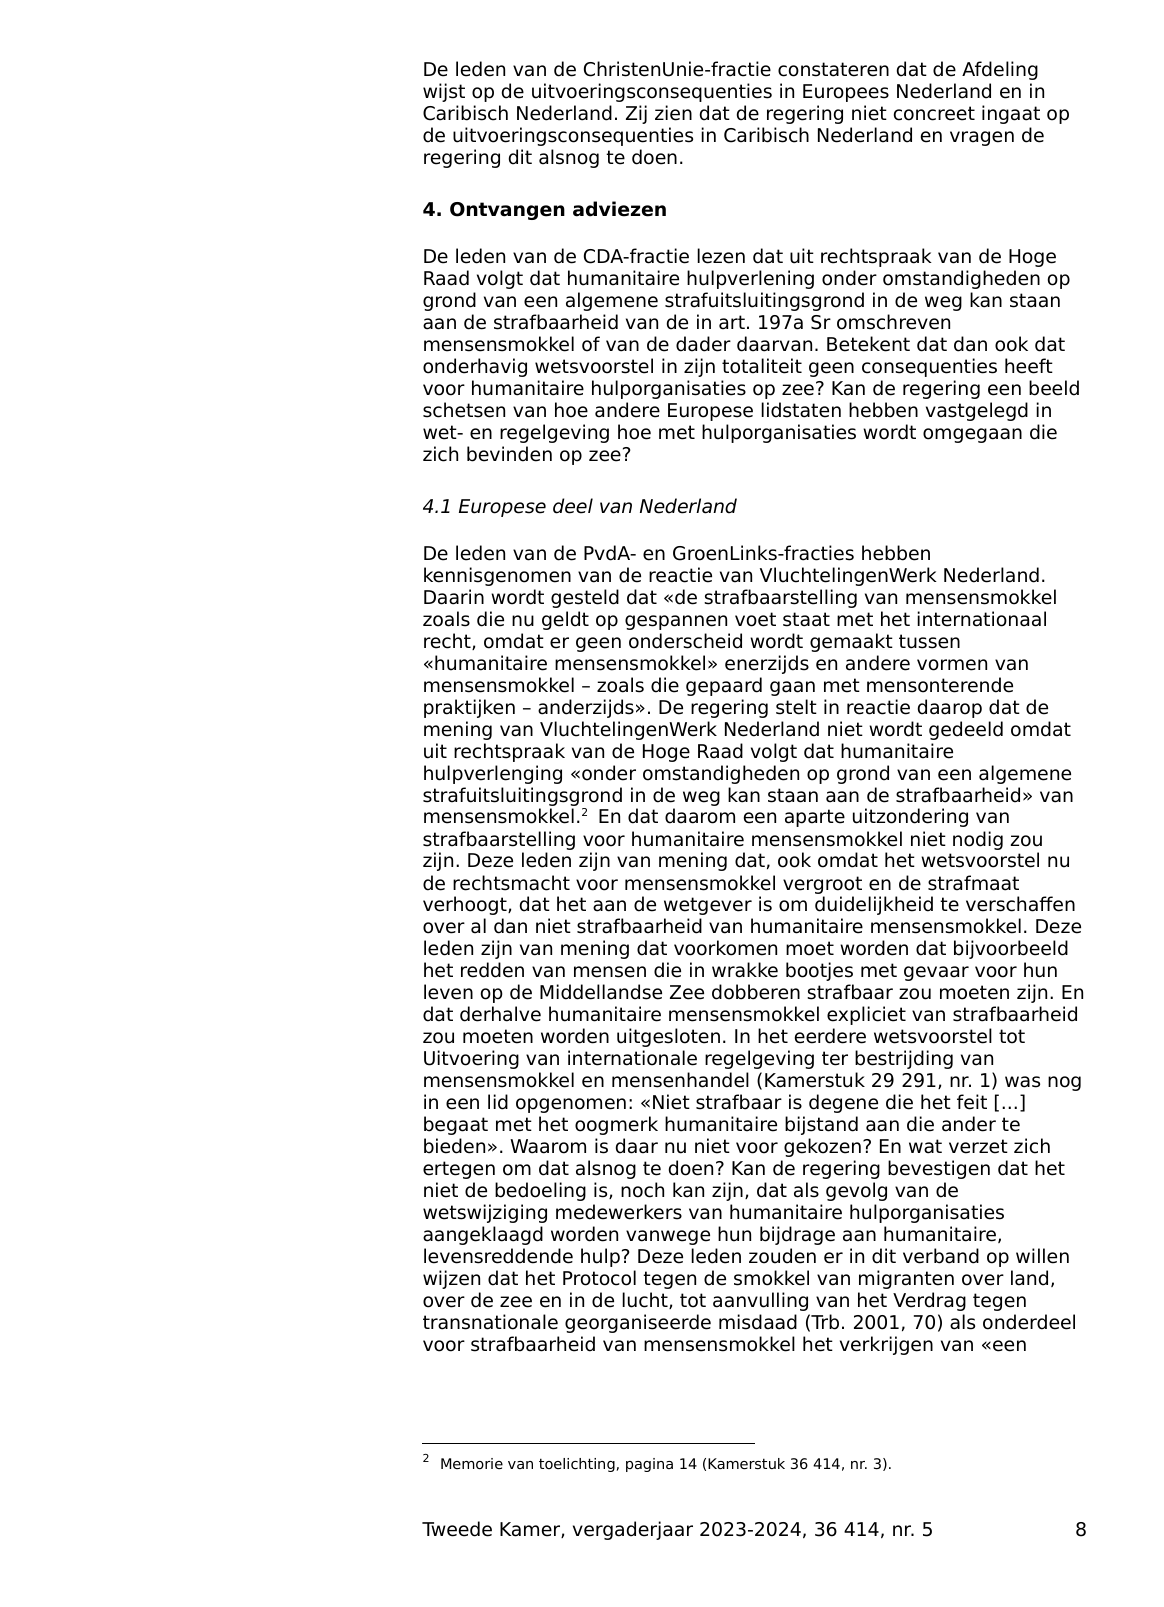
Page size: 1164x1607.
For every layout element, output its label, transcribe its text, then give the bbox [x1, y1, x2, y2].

subtitle 4.1 Europese deel van Nederland [422, 496, 1087, 518]
text Memorie van toelichting, pagina 14 (Kamerstuk 36 414, nr. 3). [422, 1452, 1087, 1474]
subtitle 4. Ontvangen adviezen [422, 199, 1087, 221]
text De leden van de CDA-fractie lezen dat uit rechtspraak van de Hoge Raad volgt dat humanitaire hulpverlening onder omstandigheden op grond van een algemene strafuitsluitingsgrond in de weg kan staan aan de strafbaarheid van de in art. 197a Sr omschreven mensensmokkel of van de dader daarvan. Betekent dat dan ook dat onderhavig wetsvoorstel in zijn totaliteit geen consequenties heeft voor humanitaire hulporganisaties op zee? Kan de regering een beeld schetsen van hoe andere Europese lidstaten hebben vastgelegd in wet- en regelgeving hoe met hulporganisaties wordt omgegaan die zich bevinden op zee? [422, 246, 1087, 466]
text De leden van de PvdA- en GroenLinks-fracties hebben kennisgenomen van de reactie van VluchtelingenWerk Nederland. Daarin wordt gesteld dat «de strafbaarstelling van mensensmokkel zoals die nu geldt op gespannen voet staat met het internationaal recht, omdat er geen onderscheid wordt gemaakt tussen «humanitaire mensensmokkel» enerzijds en andere vormen van mensensmokkel – zoals die gepaard gaan met mensonterende praktijken – anderzijds». De regering stelt in reactie daarop dat de mening van VluchtelingenWerk Nederland niet wordt gedeeld omdat uit rechtspraak van de Hoge Raad volgt dat humanitaire hulpverlenging «onder omstandigheden op grond van een algemene strafuitsluitingsgrond in de weg kan staan aan de strafbaarheid» van mensensmokkel. En dat daarom een aparte uitzondering van strafbaarstelling voor humanitaire mensensmokkel niet nodig zou zijn. Deze leden zijn van mening dat, ook omdat het wetsvoorstel nu de rechtsmacht voor mensensmokkel vergroot en de strafmaat verhoogt, dat het aan de wetgever is om duidelijkheid te verschaffen over al dan niet strafbaarheid van humanitaire mensensmokkel. Deze leden zijn van mening dat voorkomen moet worden dat bijvoorbeeld het redden van mensen die in wrakke bootjes met gevaar voor hun leven op de Middellandse Zee dobberen strafbaar zou moeten zijn. En dat derhalve humanitaire mensensmokkel expliciet van strafbaarheid zou moeten worden uitgesloten. In het eerdere wetsvoorstel tot Uitvoering van internationale regelgeving ter bestrijding van mensensmokkel en mensenhandel (Kamerstuk 29 291, nr. 1) was nog in een lid opgenomen: «Niet strafbaar is degene die het feit [...] begaat met het oogmerk humanitaire bijstand aan die ander te bieden». Waarom is daar nu niet voor gekozen? En wat verzet zich ertegen om dat alsnog te doen? Kan de regering bevestigen dat het niet de bedoeling is, noch kan zijn, dat als gevolg van de wetswijziging medewerkers van humanitaire hulporganisaties aangeklaagd worden vanwege hun bijdrage aan humanitaire, levensreddende hulp? Deze leden zouden er in dit verband op willen wijzen dat het Protocol tegen de smokkel van migranten over land, over de zee en in de lucht, tot aanvulling van het Verdrag tegen transnationale georganiseerde misdaad (Trb. 2001, 70) als onderdeel voor strafbaarheid van mensensmokkel het verkrijgen van «een [422, 543, 1087, 1356]
text De leden van de ChristenUnie-fractie constateren dat de Afdeling wijst op de uitvoeringsconsequenties in Europees Nederland en in Caribisch Nederland. Zij zien dat de regering niet concreet ingaat op de uitvoeringsconsequenties in Caribisch Nederland en vragen de regering dit alsnog te doen. [422, 59, 1087, 169]
